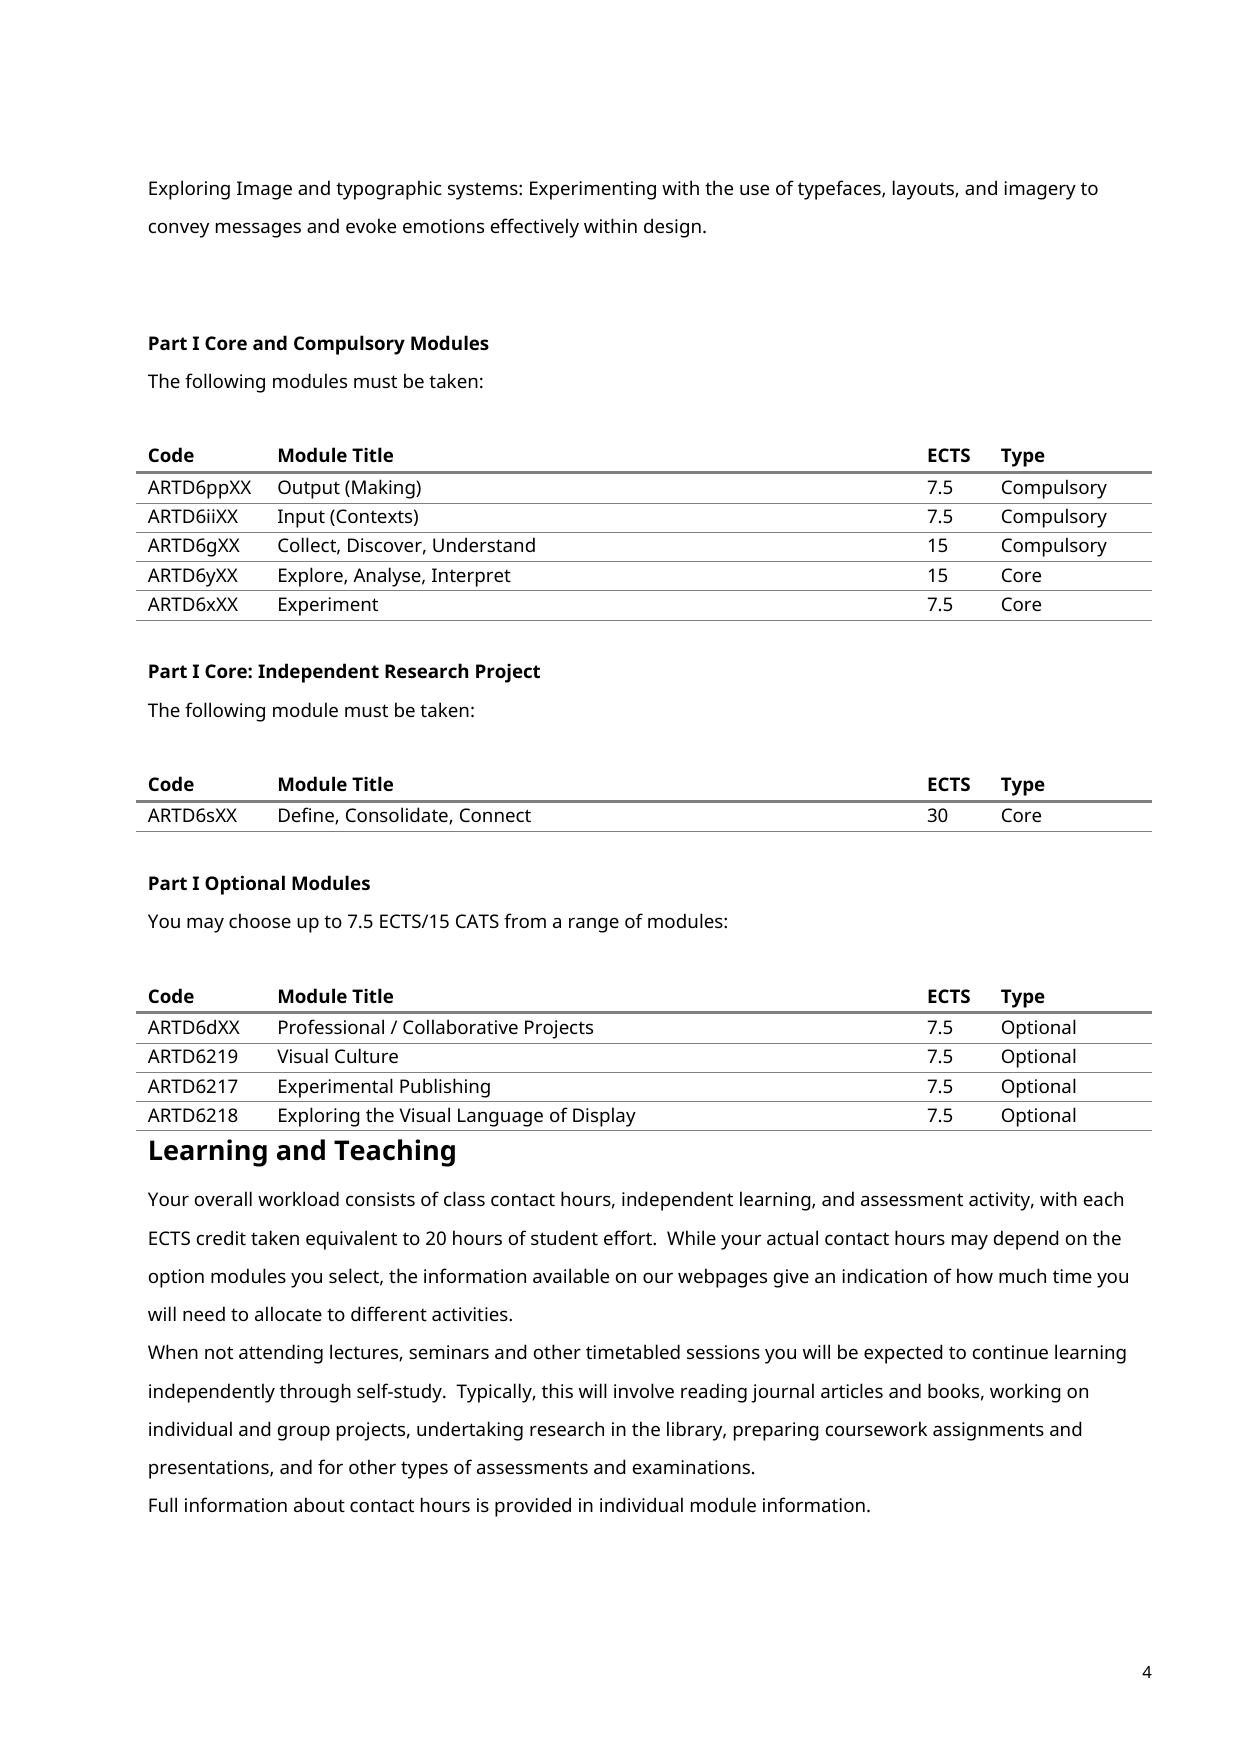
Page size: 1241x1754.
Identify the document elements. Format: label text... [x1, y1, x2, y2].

table_cell 7.5 [916, 1014, 989, 1043]
table_cell ARTD6dXX [136, 1014, 266, 1043]
table_cell Part I Optional Modules You may choose up to 7.5 ECTS/15 CATS from a range of modules: [136, 832, 1152, 983]
table_cell Compulsory [989, 533, 1152, 561]
table_cell Professional / Collaborative Projects [266, 1014, 916, 1043]
table_cell Experiment [266, 591, 916, 619]
table_cell 7.5 [916, 1044, 989, 1072]
table_cell Optional [989, 1014, 1152, 1043]
table_cell Define, Consolidate, Connect [266, 803, 916, 831]
table_cell 7.5 [916, 591, 989, 619]
table_cell Code [136, 443, 266, 471]
table_cell 30 [916, 803, 989, 831]
table_cell ARTD6gXX [136, 533, 266, 561]
table_cell 7.5 [916, 504, 989, 532]
table_cell Type [989, 443, 1152, 471]
text Full information about contact hours is provided in individual module information. [148, 1493, 1152, 1518]
table_cell ARTD6iiXX [136, 504, 266, 532]
table_cell Module Title [266, 771, 916, 800]
table_cell Input (Contexts) [266, 504, 916, 532]
table_cell Optional [989, 1073, 1152, 1101]
text Your overall workload consists of class contact hours, independent learning, and assessment activity, with each ECTS credit taken equivalent to 20 hours of student effort. While your actual contact hours may depend on the option modules you select, the information available on our webpages give an indication of how much time you will need to allocate to different activities. [148, 1187, 1152, 1327]
table_cell ECTS [916, 771, 989, 800]
table_cell Visual Culture [266, 1044, 916, 1072]
table_cell Core [989, 803, 1152, 831]
table_cell Collect, Discover, Understand [266, 533, 916, 561]
table_cell Optional [989, 1044, 1152, 1072]
table_cell ARTD6xXX [136, 591, 266, 619]
table_cell Explore, Analyse, Interpret [266, 562, 916, 590]
table_cell Part I Core: Independent Research Project The following module must be taken: [136, 621, 1152, 771]
table_cell Type [989, 983, 1152, 1011]
table_cell Core [989, 562, 1152, 590]
table_cell Optional [989, 1102, 1152, 1130]
table_cell Exploring the Visual Language of Display [266, 1102, 916, 1130]
text When not attending lectures, seminars and other timetabled sessions you will be expected to continue learning independently through self-study. Typically, this will involve reading journal articles and books, working on individual and group projects, undertaking research in the library, preparing coursework assignments and presentations, and for other types of assessments and examinations. [148, 1340, 1152, 1480]
table_cell 7.5 [916, 1073, 989, 1101]
table_cell ARTD6217 [136, 1073, 266, 1101]
table_cell 7.5 [916, 1102, 989, 1130]
subtitle Learning and Teaching [148, 1131, 1152, 1168]
table_header Exploring Image and typographic systems: Experimenting with the use of typefaces, layouts, and imagery to convey messages and evoke emotions effectively within design. [136, 137, 1152, 292]
table_cell ECTS [916, 983, 989, 1011]
table_cell Module Title [266, 983, 916, 1011]
table_cell ARTD6ppXX [136, 474, 266, 502]
table_cell ARTD6218 [136, 1102, 266, 1130]
table_cell ARTD6219 [136, 1044, 266, 1072]
table_cell Code [136, 983, 266, 1011]
table_cell ARTD6sXX [136, 803, 266, 831]
table_cell 15 [916, 533, 989, 561]
table_cell Compulsory [989, 504, 1152, 532]
table_cell Compulsory [989, 474, 1152, 502]
table_cell ECTS [916, 443, 989, 471]
table_cell Core [989, 591, 1152, 619]
table_cell Experimental Publishing [266, 1073, 916, 1101]
table_cell Type [989, 771, 1152, 800]
table_cell 15 [916, 562, 989, 590]
table_cell Output (Making) [266, 474, 916, 502]
table_cell 7.5 [916, 474, 989, 502]
table_cell Code [136, 771, 266, 800]
table_cell Module Title [266, 443, 916, 471]
table_cell Part I Core and Compulsory Modules The following modules must be taken: [136, 292, 1152, 443]
table_cell ARTD6yXX [136, 562, 266, 590]
